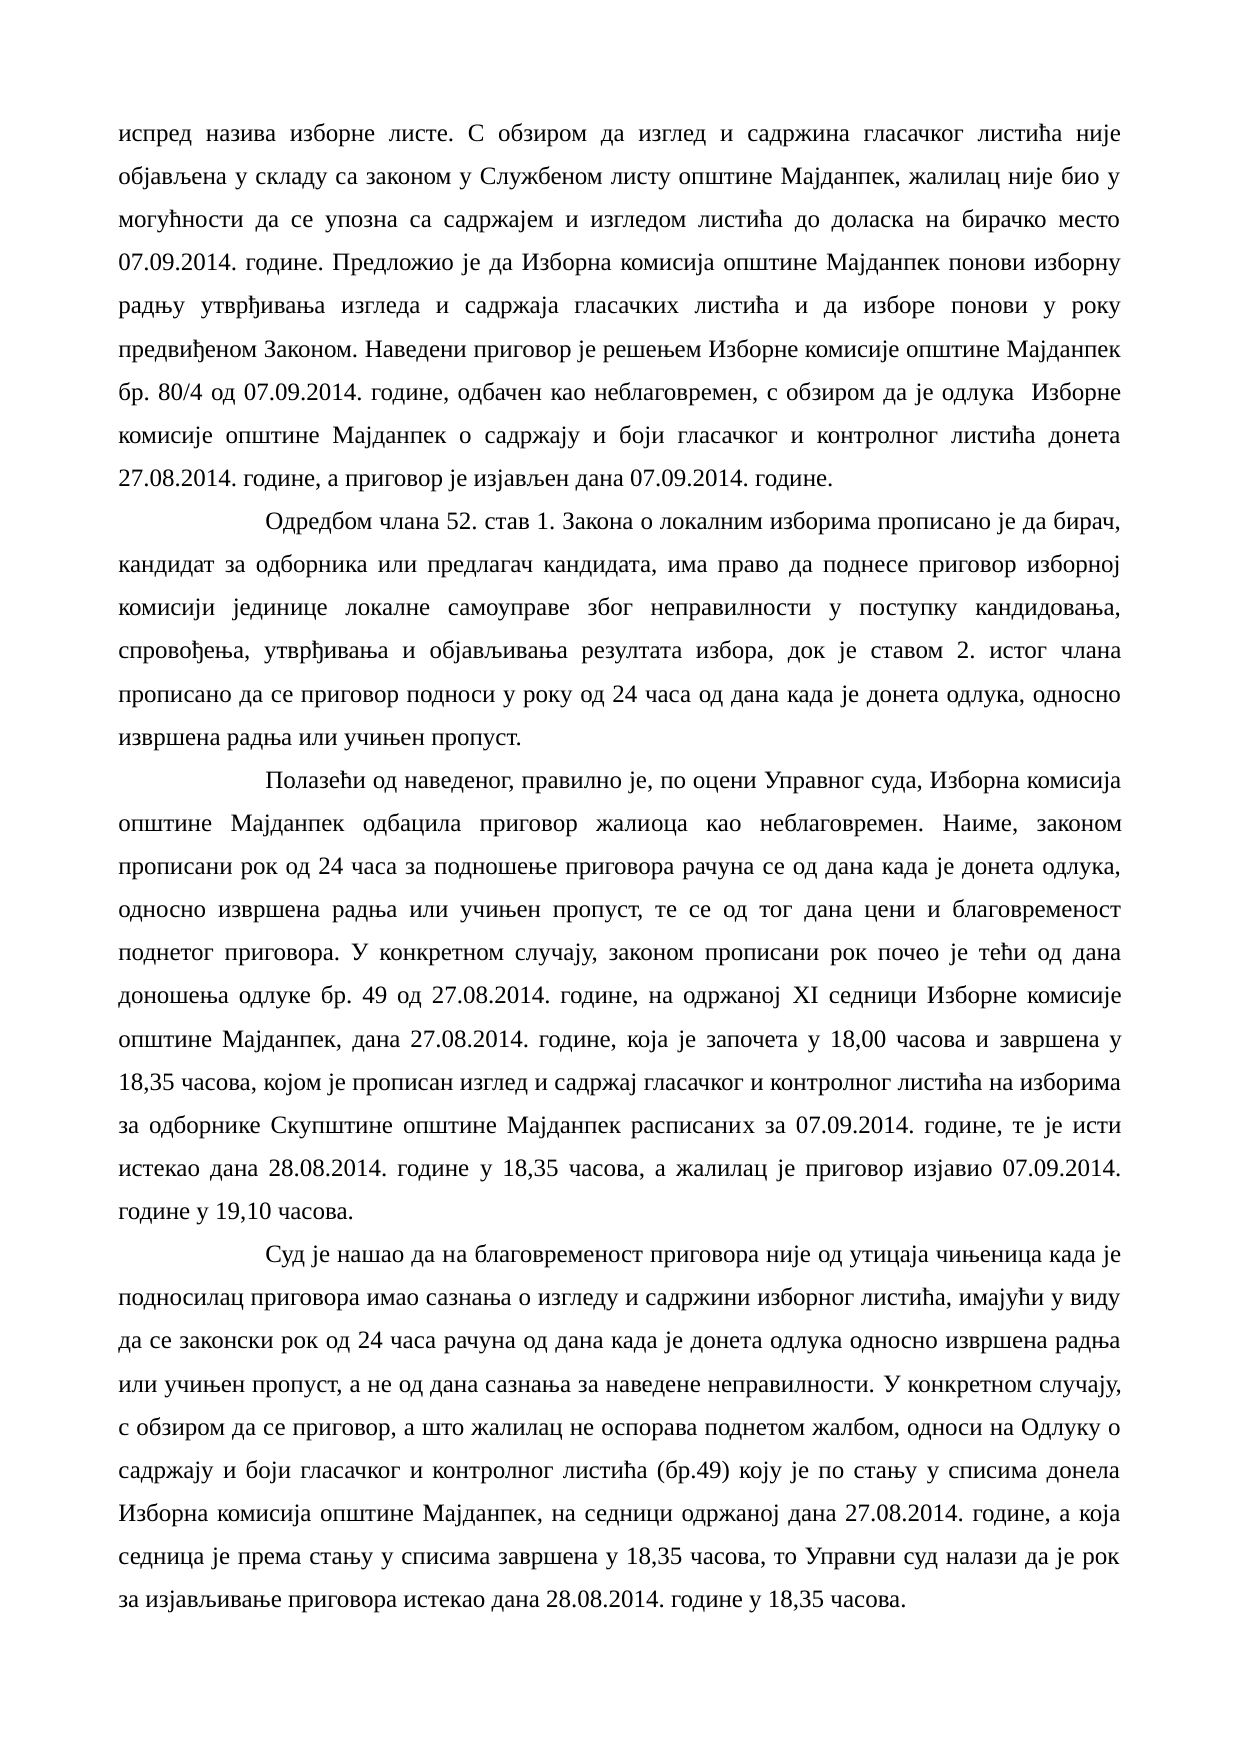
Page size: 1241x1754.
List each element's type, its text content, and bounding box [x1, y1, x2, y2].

text Полазећи од наведеног, правилно је, по оцени Управног суда, Изборна комисија општине Мајданпек одбацила приговор жалиоца као неблаговремен. Наиме, законом прописани рок од 24 часа за подношење приговора рачуна се од дана када је донета одлука, односно извршена радња или учињен пропуст, те се од тог дана цени и благовременост поднетог приговора. У конкретном случају, законом прописани рок почео је тећи од дана доношења одлуке бр. 49 од 27.08.2014. године, на одржаној XI седници Изборне комисије општине Мајданпек, дана 27.08.2014. године, која је започета у 18,00 часова и завршена у 18,35 часова, којом је прописан изглед и садржај гласачког и контролног листића на изборима за одборнике Скупштине општине Мајданпек расписаних за 07.09.2014. године, те је исти истекао дана 28.08.2014. године у 18,35 часова, а жалилац је приговор изјавио 07.09.2014. године у 19,10 часова. [118, 765, 1122, 1225]
text Суд је нашао да на благовременост приговора није од утицаја чињеница када је подносилац приговора имао сазнања о изгледу и садржини изборног листића, имајући у виду да се законски рок од 24 часа рачуна од дана када је донета одлука односно извршена радња или учињен пропуст, а не од дана сазнања за наведене неправилности. У конкретном случају, с обзиром да се приговор, а што жалилац не оспорава поднетом жалбом, односи на Одлуку о садржају и боји гласачког и контролног листића (бр.49) коју је по стању у списима донела Изборна комисија општине Мајданпек, на седници одржаној дана 27.08.2014. године, а која седница је према стању у списима завршена у 18,35 часова, то Управни суд налази да је рок за изјављивање приговора истекао дана 28.08.2014. године у 18,35 часова. [118, 1239, 1122, 1613]
text испред назива изборне листе. С обзиром да изглед и садржина гласачког листића није објављена у складу са законом у Службеном листу општине Мајданпек, жалилац није био у могућности да се упозна са садржајем и изгледом листића до доласка на бирачко место 07.09.2014. године. Предложио је да Изборна комисија општине Мајданпек понови изборну радњу утврђивања изгледа и садржаја гласачких листића и да изборе понови у року предвиђеном Законом. Наведени приговор је решењем Изборне комисије општине Мајданпек бр. 80/4 од 07.09.2014. године, одбачен као неблаговремен, с обзиром да је одлука Изборне комисије општине Мајданпек о садржају и боји гласачког и контролног листића донета 27.08.2014. године, а приговор је изјављен дана 07.09.2014. године. [118, 118, 1122, 492]
text Одредбом члана 52. став 1. Закона о локалним изборима прописано је да бирач, кандидат за одборника или предлагач кандидата, има право да поднесе приговор изборној комисији јединице локалне самоуправе због неправилности у поступку кандидовања, спровођења, утврђивања и објављивања резултата избора, док је ставом 2. истог члана прописано да се приговор подноси у року од 24 часа од дана када је донета одлука, односно извршена радња или учињен пропуст. [118, 506, 1122, 751]
